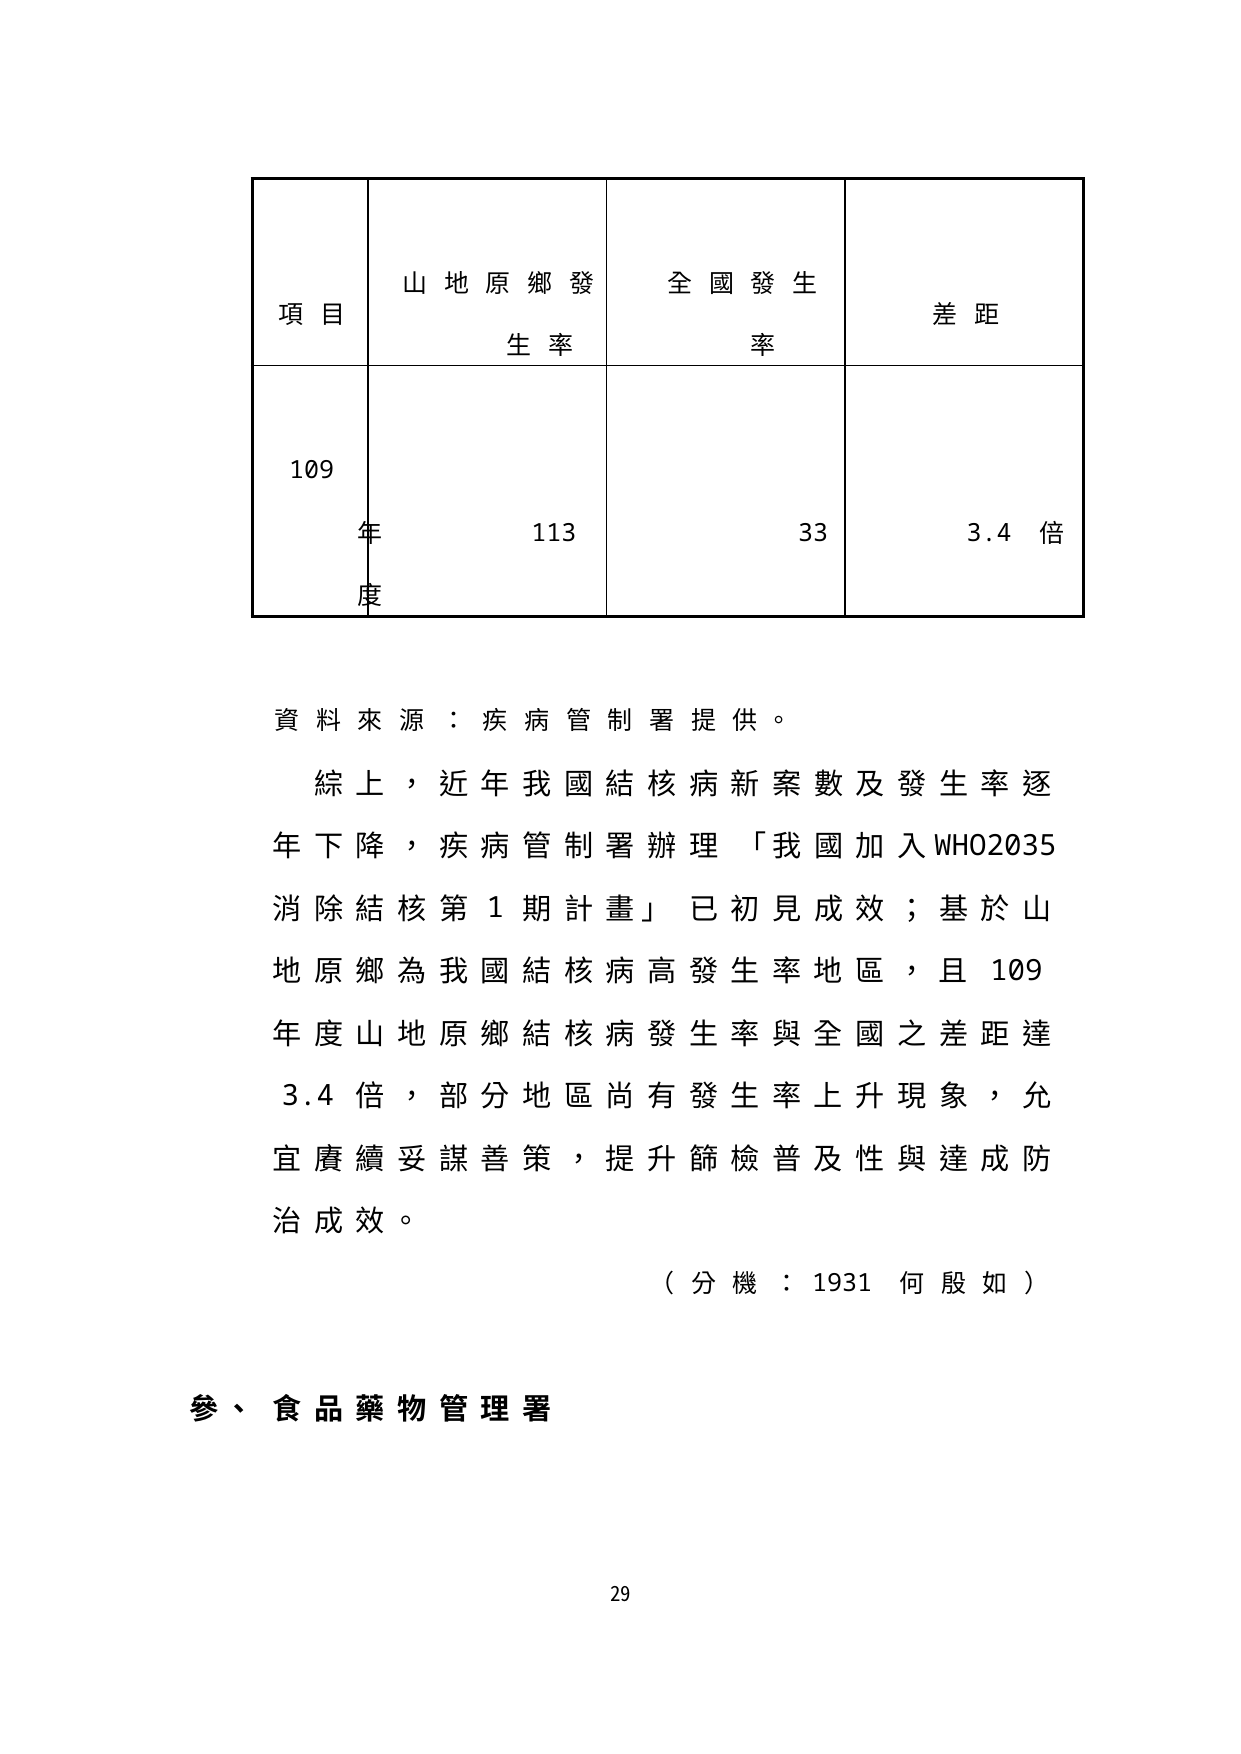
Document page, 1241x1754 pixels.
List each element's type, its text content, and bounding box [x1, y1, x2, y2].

table_cell 33 [607, 366, 844, 615]
table_cell 113 [369, 366, 606, 615]
text 綜上，近年我國結核病新案數及發生率逐年下降，疾病管制署辦理「我國加入WHO2035消除結核第1期計畫」已初見成效；基於山地原鄉為我國結核病高發生率地區，且109年度山地原鄉結核病發生率與全國之差距達3.4倍，部分地區尚有發生率上升現象，允宜賡續妥謀善策，提升篩檢普及性與達成防治成效。 [242, 740, 1058, 1240]
text 資料來源：疾病管制署提供。 [242, 677, 1058, 740]
text （分機：1931 何殷如） [183, 1240, 1058, 1302]
table_cell 109年度 [254, 366, 367, 615]
table_header 山地原鄉發生率 [369, 180, 606, 365]
table_header 項目 [254, 180, 367, 365]
table_header 全國發生率 [607, 180, 844, 365]
table_cell 3.4倍 [846, 366, 1082, 615]
text 參、食品藥物管理署 [183, 1365, 1058, 1427]
table_header 差距 [846, 180, 1082, 365]
